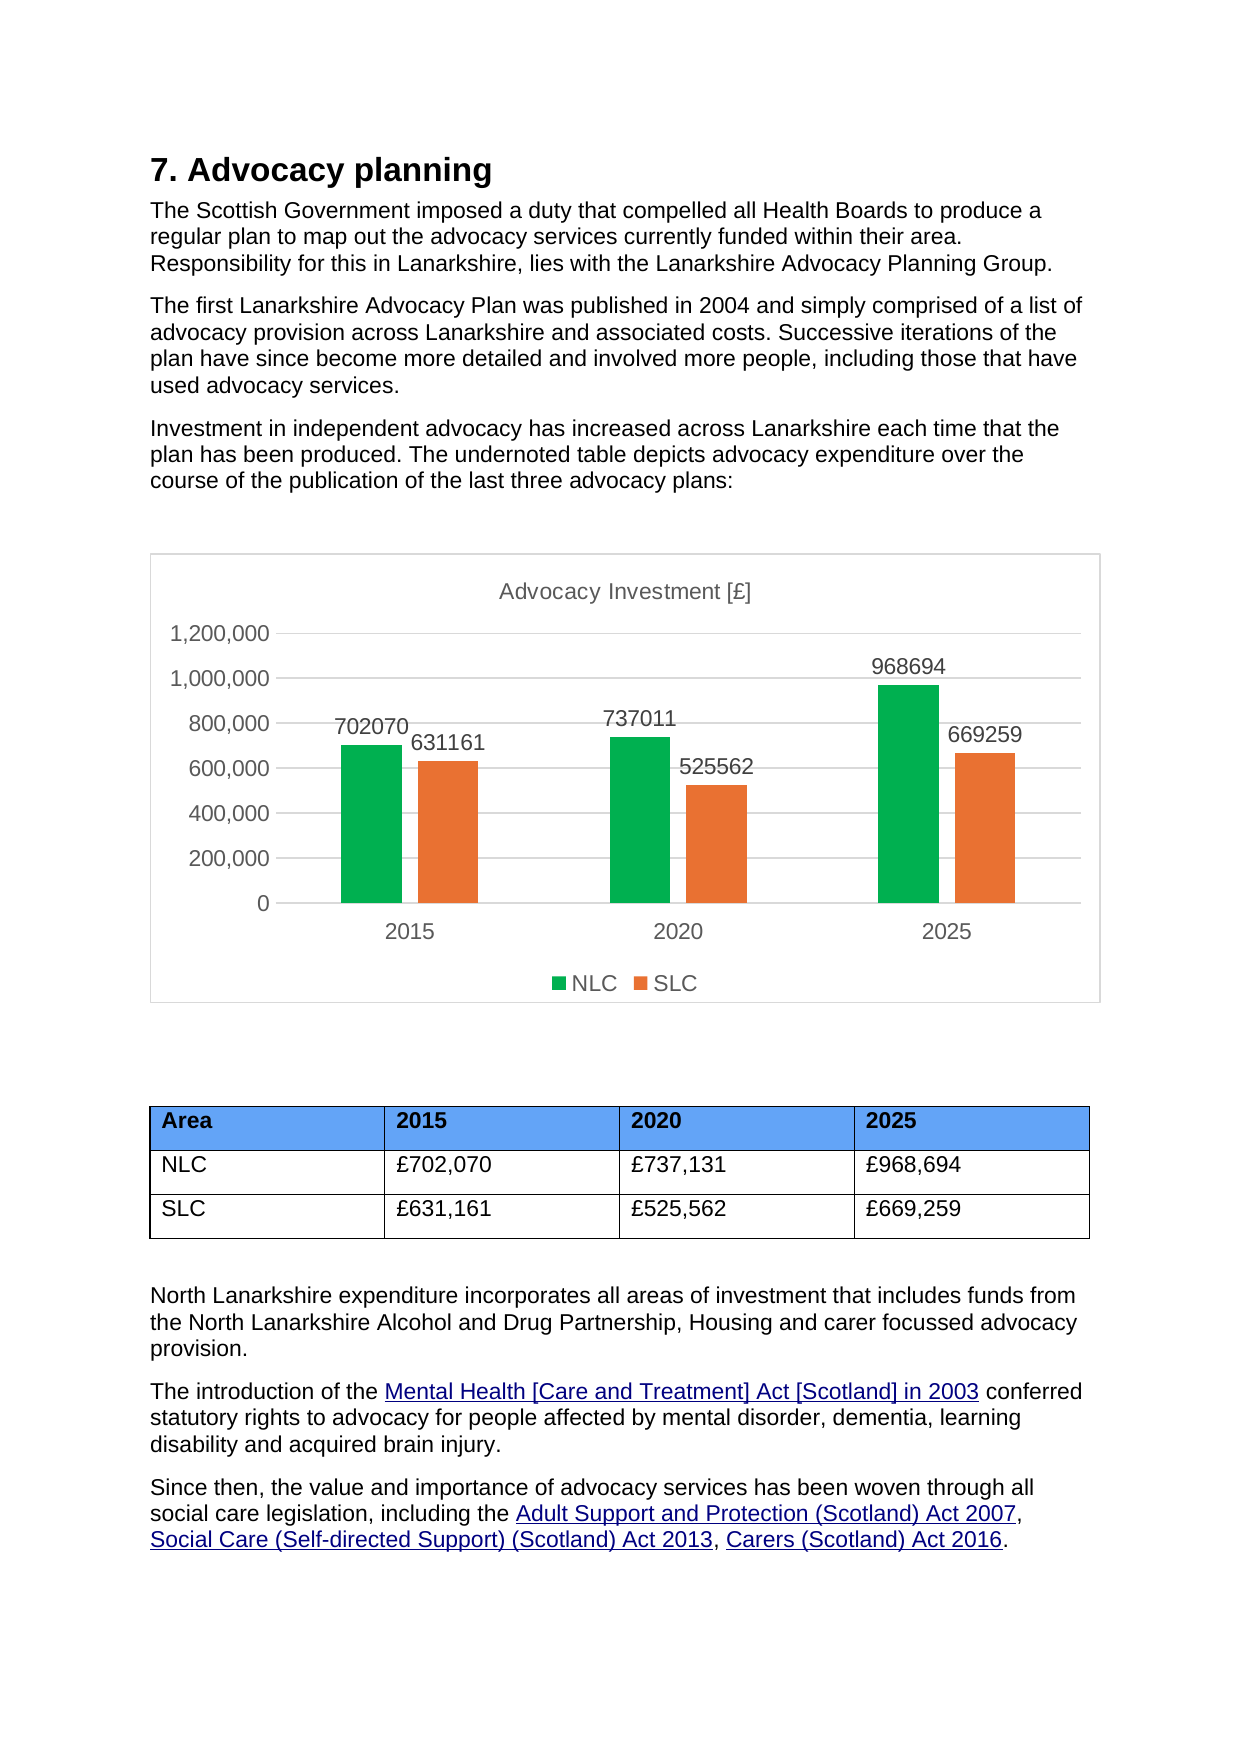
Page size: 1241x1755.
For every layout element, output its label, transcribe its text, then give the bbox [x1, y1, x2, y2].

text Investment in independent advocacy has increased across Lanarkshire each time that the plan has been produced. The undernoted table depicts advocacy expenditure over the course of the publication of the last three advocacy plans: [150, 414, 1090, 494]
text Since then, the value and importance of advocacy services has been woven through all social care legislation, including the Adult Support and Protection (Scotland) Act 2007, Social Care (Self-directed Support) (Scotland) Act 2013, Carers (Scotland) Act 2016. [150, 1474, 1090, 1553]
table_cell £968,694 [855, 1151, 1089, 1194]
table_cell £669,259 [855, 1195, 1089, 1238]
table_header 2020 [620, 1107, 854, 1150]
table_header 2025 [855, 1107, 1089, 1150]
subtitle 7. Advocacy planning [150, 150, 1090, 188]
table_cell £525,562 [620, 1195, 854, 1238]
table_header Area [151, 1107, 384, 1150]
text The introduction of the Mental Health [Care and Treatment] Act [Scotland] in 2003 conferred statutory rights to advocacy for people affected by mental disorder, dementia, learning disability and acquired brain injury. [150, 1378, 1090, 1457]
text The first Lanarkshire Advocacy Plan was published in 2004 and simply comprised of a list of advocacy provision across Lanarkshire and associated costs. Successive iterations of the plan have since become more detailed and involved more people, including those that have used advocacy services. [150, 292, 1090, 398]
text The Scottish Government imposed a duty that compelled all Health Boards to produce a regular plan to map out the advocacy services currently funded within their area. Responsibility for this in Lanarkshire, lies with the Lanarkshire Advocacy Planning Group. [150, 197, 1090, 276]
table_cell £631,161 [385, 1195, 619, 1238]
table_cell £702,070 [385, 1151, 619, 1194]
table_cell £737,131 [620, 1151, 854, 1194]
table_cell NLC [151, 1151, 384, 1194]
text North Lanarkshire expenditure incorporates all areas of investment that includes funds from the North Lanarkshire Alcohol and Drug Partnership, Housing and carer focussed advocacy provision. [150, 1282, 1090, 1361]
table_cell SLC [151, 1195, 384, 1238]
table_header 2015 [385, 1107, 619, 1150]
